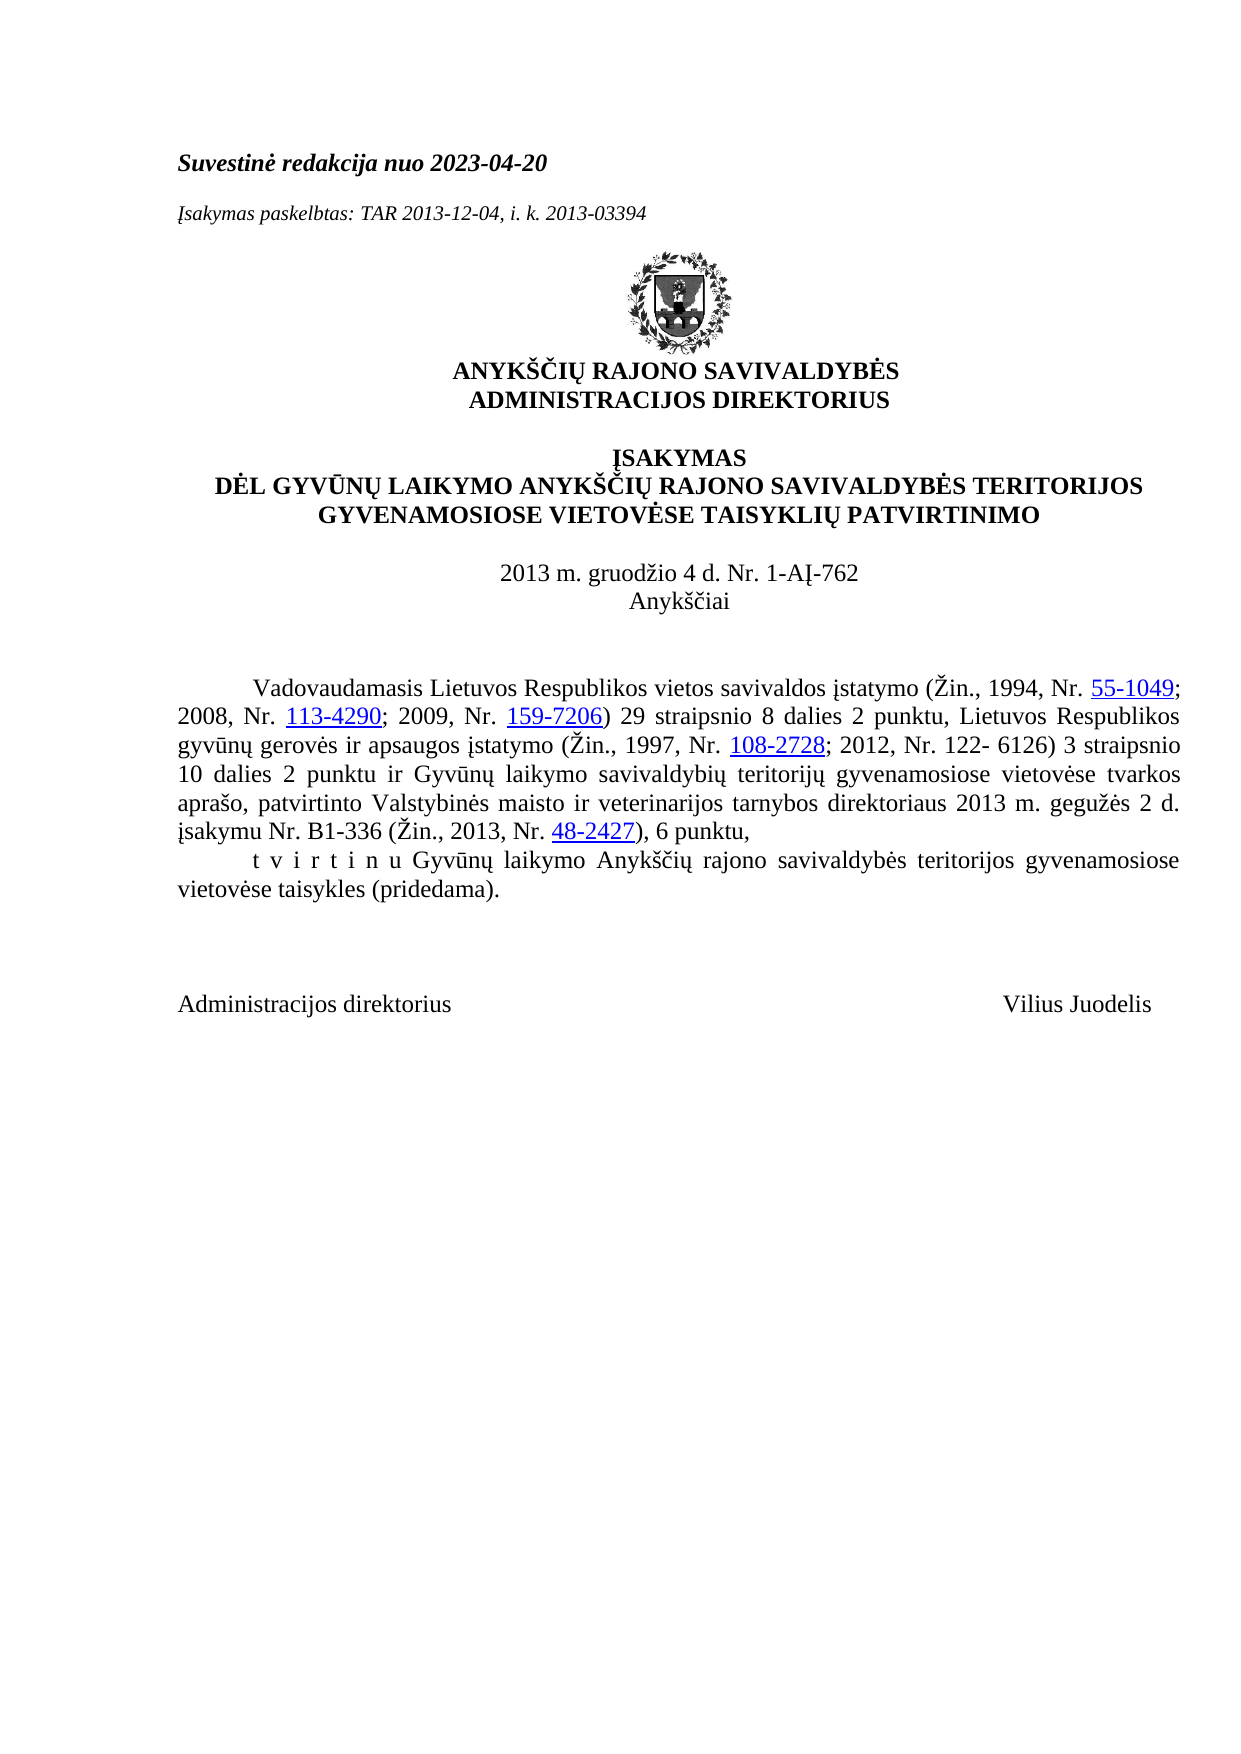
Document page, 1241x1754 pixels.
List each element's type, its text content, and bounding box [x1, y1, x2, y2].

text Įsakymas paskelbtas: TAR 2013-12-04, i. k. 2013-03394 [177, 201, 1181, 224]
text ĮSAKYMAS [177, 443, 1181, 471]
text DĖL GYVŪNŲ LAIKYMO ANYKŠČIŲ RAJONO SAVIVALDYBĖS TERITORIJOS GYVENAMOSIOSE VIETOVĖSE TAISYKLIŲ PATVIRTINIMO [177, 471, 1181, 529]
text t v i r t i n u Gyvūnų laikymo Anykščių rajono savivaldybės teritorijos gyvenamosiose vietovėse taisykles (pridedama). [177, 845, 1181, 903]
text 2013 m. gruodžio 4 d. Nr. 1-AĮ-762 [177, 558, 1181, 586]
text ANYKŠČIŲ RAJONO SAVIVALDYBĖS [177, 356, 1181, 385]
text ADMINISTRACIJOS DIREKTORIUS [177, 385, 1181, 414]
text Administracijos direktorius Vilius Juodelis [177, 989, 1181, 1018]
text Vadovaudamasis Lietuvos Respublikos vietos savivaldos įstatymo (Žin., 1994, Nr. 55-1049; 2008, Nr. 113-4290; 2009, Nr. 159-7206) 29 straipsnio 8 dalies 2 punktu, Lietuvos Respublikos gyvūnų gerovės ir apsaugos įstatymo (Žin., 1997, Nr. 108-2728; 2012, Nr. 122- 6126) 3 straipsnio 10 dalies 2 punktu ir Gyvūnų laikymo savivaldybių teritorijų gyvenamosiose vietovėse tvarkos aprašo, patvirtinto Valstybinės maisto ir veterinarijos tarnybos direktoriaus 2013 m. gegužės 2 d. įsakymu Nr. B1-336 (Žin., 2013, Nr. 48-2427), 6 punktu, [177, 673, 1181, 845]
text Suvestinė redakcija nuo 2023-04-20 [177, 148, 1181, 176]
text Anykščiai [177, 586, 1181, 615]
